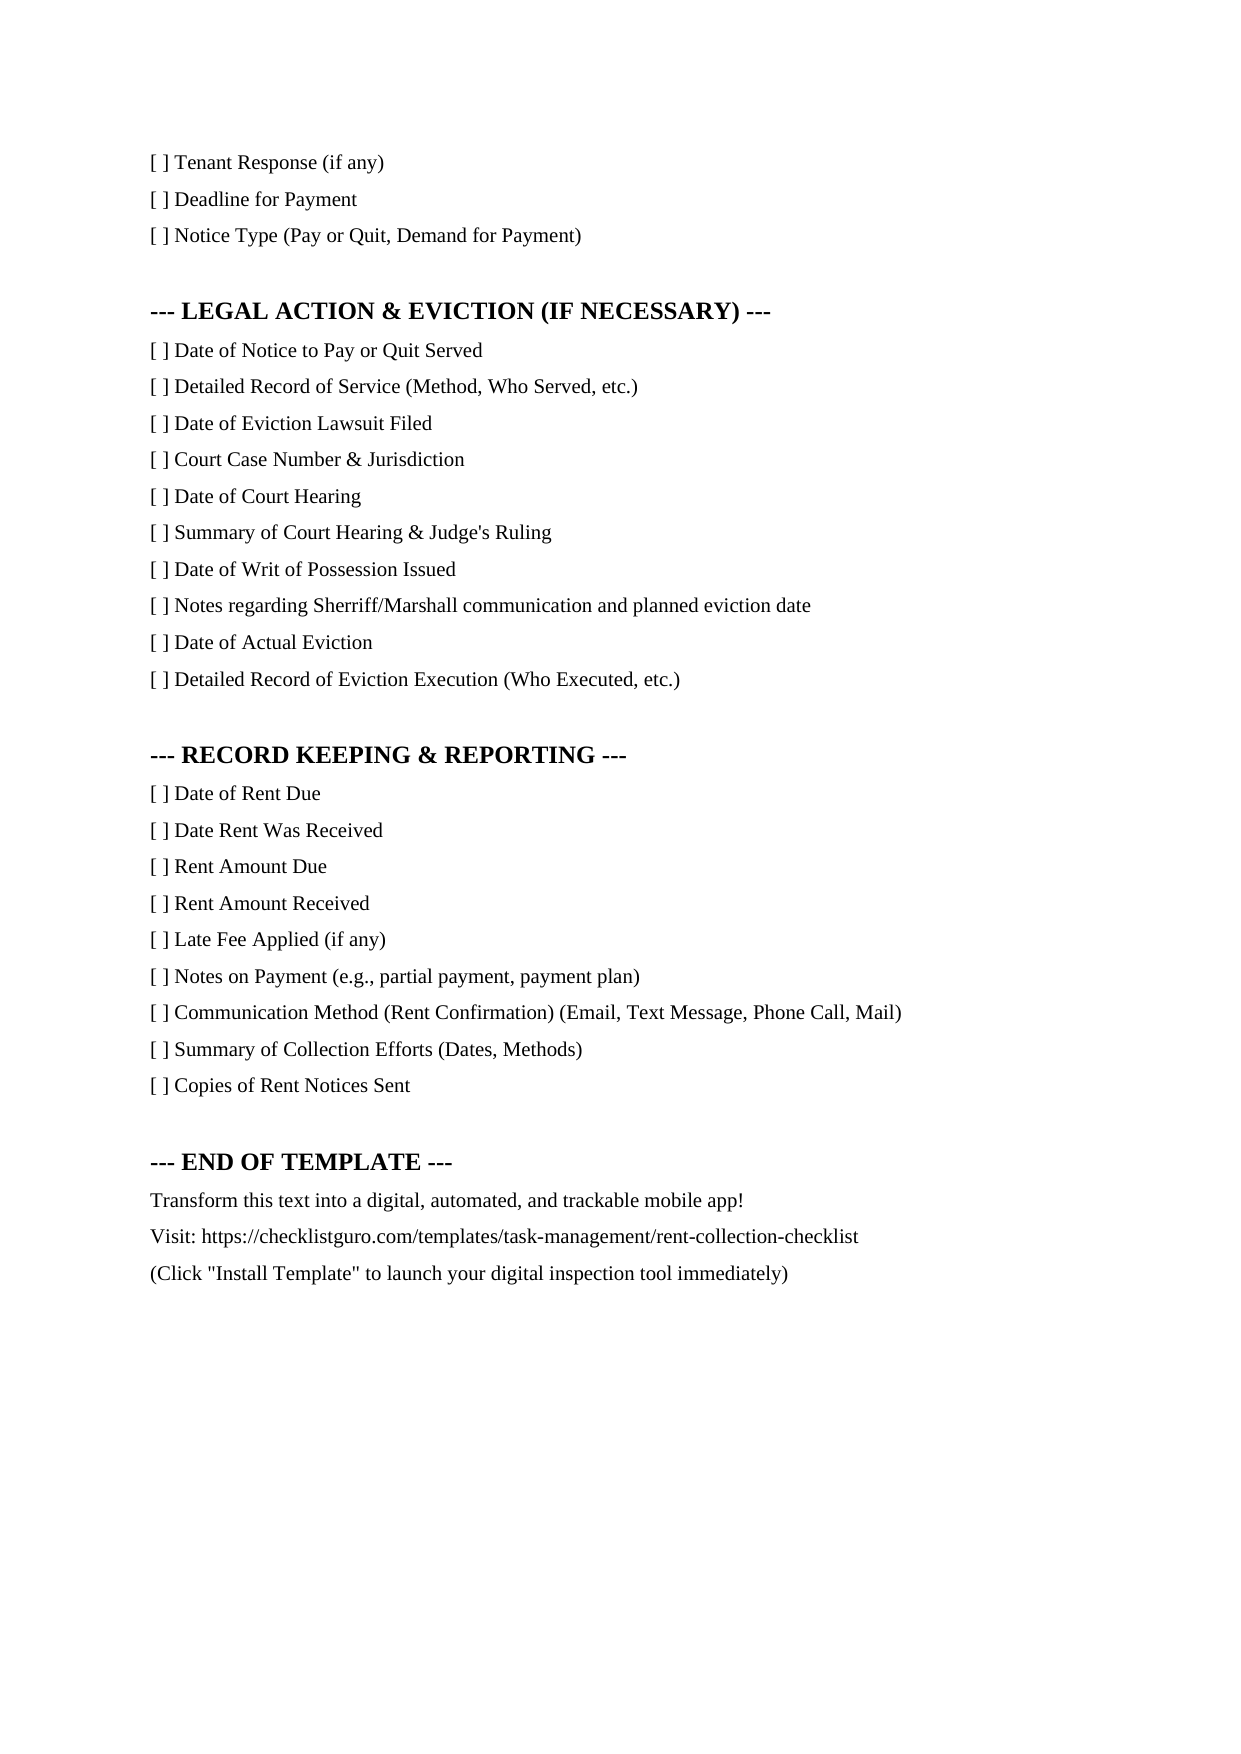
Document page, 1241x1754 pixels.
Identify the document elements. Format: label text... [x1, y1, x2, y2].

text [ ] Deadline for Payment [150, 187, 1090, 211]
text [ ] Date of Eviction Lawsuit Filed [150, 411, 1090, 435]
text [ ] Court Case Number & Jurisdiction [150, 447, 1090, 471]
text [ ] Tenant Response (if any) [150, 150, 1090, 174]
text [ ] Notes regarding Sherriff/Marshall communication and planned eviction date [150, 593, 1090, 617]
text --- LEGAL ACTION & EVICTION (IF NECESSARY) --- [150, 296, 1090, 325]
text [ ] Rent Amount Due [150, 854, 1090, 878]
text [ ] Date Rent Was Received [150, 817, 1090, 842]
text --- RECORD KEEPING & REPORTING --- [150, 740, 1090, 768]
text [ ] Late Fee Applied (if any) [150, 927, 1090, 951]
text (Click "Install Template" to launch your digital inspection tool immediately) [150, 1261, 1090, 1285]
text [ ] Detailed Record of Service (Method, Who Served, etc.) [150, 374, 1090, 398]
text [ ] Detailed Record of Eviction Execution (Who Executed, etc.) [150, 667, 1090, 691]
text Transform this text into a digital, automated, and trackable mobile app! [150, 1188, 1090, 1212]
text [ ] Date of Writ of Possession Issued [150, 557, 1090, 581]
text Visit: https://checklistguro.com/templates/task-management/rent-collection-checklist [150, 1224, 1090, 1248]
text [ ] Date of Rent Due [150, 781, 1090, 805]
text [ ] Communication Method (Rent Confirmation) (Email, Text Message, Phone Call, Mail) [150, 1000, 1090, 1024]
text [ ] Copies of Rent Notices Sent [150, 1073, 1090, 1097]
text [ ] Notice Type (Pay or Quit, Demand for Payment) [150, 223, 1090, 247]
text [ ] Summary of Collection Efforts (Dates, Methods) [150, 1037, 1090, 1061]
text [ ] Notes on Payment (e.g., partial payment, payment plan) [150, 964, 1090, 988]
text [ ] Date of Notice to Pay or Quit Served [150, 337, 1090, 362]
text [ ] Date of Court Hearing [150, 484, 1090, 508]
text [ ] Rent Amount Received [150, 891, 1090, 915]
text --- END OF TEMPLATE --- [150, 1147, 1090, 1175]
text [ ] Summary of Court Hearing & Judge's Ruling [150, 520, 1090, 544]
text [ ] Date of Actual Eviction [150, 630, 1090, 654]
